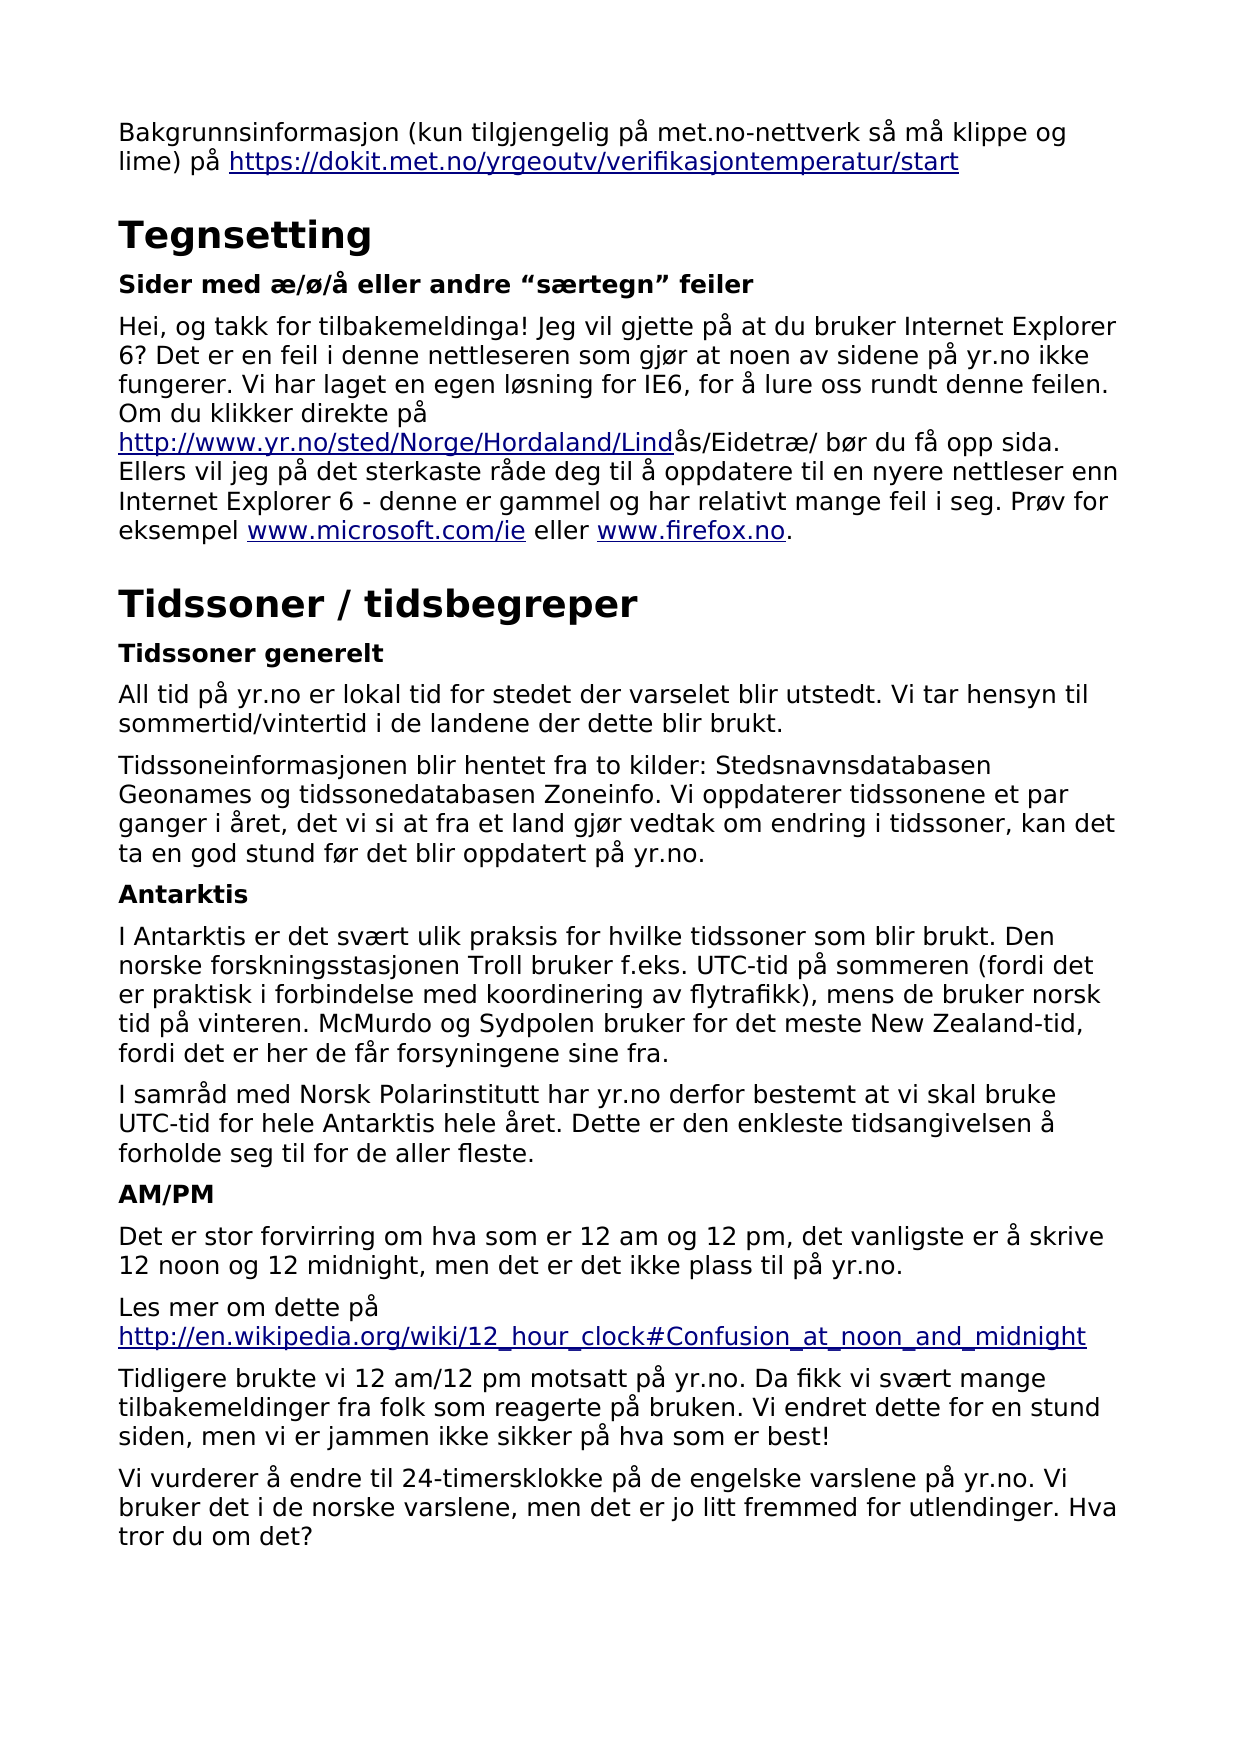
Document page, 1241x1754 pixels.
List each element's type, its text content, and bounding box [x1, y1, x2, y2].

text Det er stor forvirring om hva som er 12 am og 12 pm, det vanligste er å skrive 12 noon og 12 midnight, men det er det ikke plass til på yr.no. [118, 1222, 1122, 1280]
text I Antarktis er det svært ulik praksis for hvilke tidssoner som blir brukt. Den norske forskningsstasjonen Troll bruker f.eks. UTC-tid på sommeren (fordi det er praktisk i forbindelse med koordinering av flytrafikk), mens de bruker norsk tid på vinteren. McMurdo og Sydpolen bruker for det meste New Zealand-tid, fordi det er her de får forsyningene sine fra. [118, 922, 1122, 1068]
subtitle Tegnsetting [118, 214, 1122, 258]
text AM/PM [118, 1180, 1122, 1209]
text Vi vurderer å endre til 24-timersklokke på de engelske varslene på yr.no. Vi bruker det i de norske varslene, men det er jo litt fremmed for utlendinger. Hva tror du om det? [118, 1464, 1122, 1551]
text Tidligere brukte vi 12 am/12 pm motsatt på yr.no. Da fikk vi svært mange tilbakemeldinger fra folk som reagerte på bruken. Vi endret dette for en stund siden, men vi er jammen ikke sikker på hva som er best! [118, 1364, 1122, 1451]
text Hei, og takk for tilbakemeldinga! Jeg vil gjette på at du bruker Internet Explorer 6? Det er en feil i denne nettleseren som gjør at noen av sidene på yr.no ikke fungerer. Vi har laget en egen løsning for IE6, for å lure oss rundt denne feilen. Om du klikker direkte på http://www.yr.no/sted/Norge/Hordaland/Lindås/Eidetræ/ bør du få opp sida. Ellers vil jeg på det sterkaste råde deg til å oppdatere til en nyere nettleser enn Internet Explorer 6 - denne er gammel og har relativt mange feil i seg. Prøv for eksempel www.microsoft.com/ie eller www.firefox.no. [118, 312, 1122, 545]
text Sider med æ/ø/å eller andre “særtegn” feiler [118, 270, 1122, 299]
text Tidssoner generelt [118, 639, 1122, 668]
subtitle Tidssoner / tidsbegreper [118, 583, 1122, 626]
text Antarktis [118, 880, 1122, 909]
text I samråd med Norsk Polarinstitutt har yr.no derfor bestemt at vi skal bruke UTC-tid for hele Antarktis hele året. Dette er den enkleste tidsangivelsen å forholde seg til for de aller fleste. [118, 1080, 1122, 1168]
text All tid på yr.no er lokal tid for stedet der varselet blir utstedt. Vi tar hensyn til sommertid/vintertid i de landene der dette blir brukt. [118, 680, 1122, 739]
text Bakgrunnsinformasjon (kun tilgjengelig på met.no-nettverk så må klippe og lime) på https://dokit.met.no/yrgeoutv/verifikasjontemperatur/start [118, 118, 1122, 176]
text Tidssoneinformasjonen blir hentet fra to kilder: Stedsnavnsdatabasen Geonames og tidssonedatabasen Zoneinfo. Vi oppdaterer tidssonene et par ganger i året, det vi si at fra et land gjør vedtak om endring i tidssoner, kan det ta en god stund før det blir oppdatert på yr.no. [118, 751, 1122, 868]
text Les mer om dette på http://en.wikipedia.org/wiki/12_hour_clock#Confusion_at_noon_and_midnight [118, 1293, 1122, 1351]
